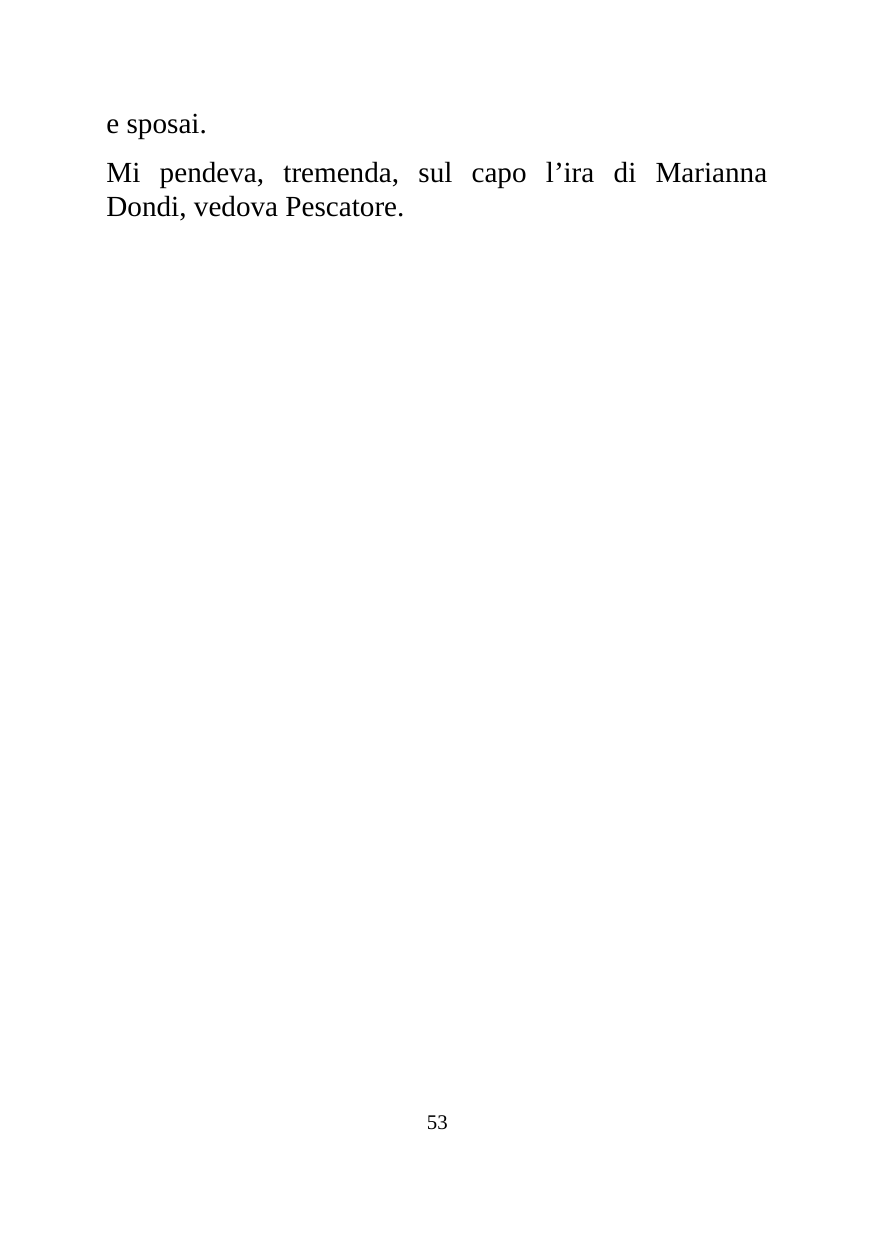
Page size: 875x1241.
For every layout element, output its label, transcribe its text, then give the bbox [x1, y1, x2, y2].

text Mi pendeva, tremenda, sul capo l’ira di Marianna Dondi, vedova Pescatore. [106, 156, 768, 223]
text e sposai. [106, 106, 768, 140]
